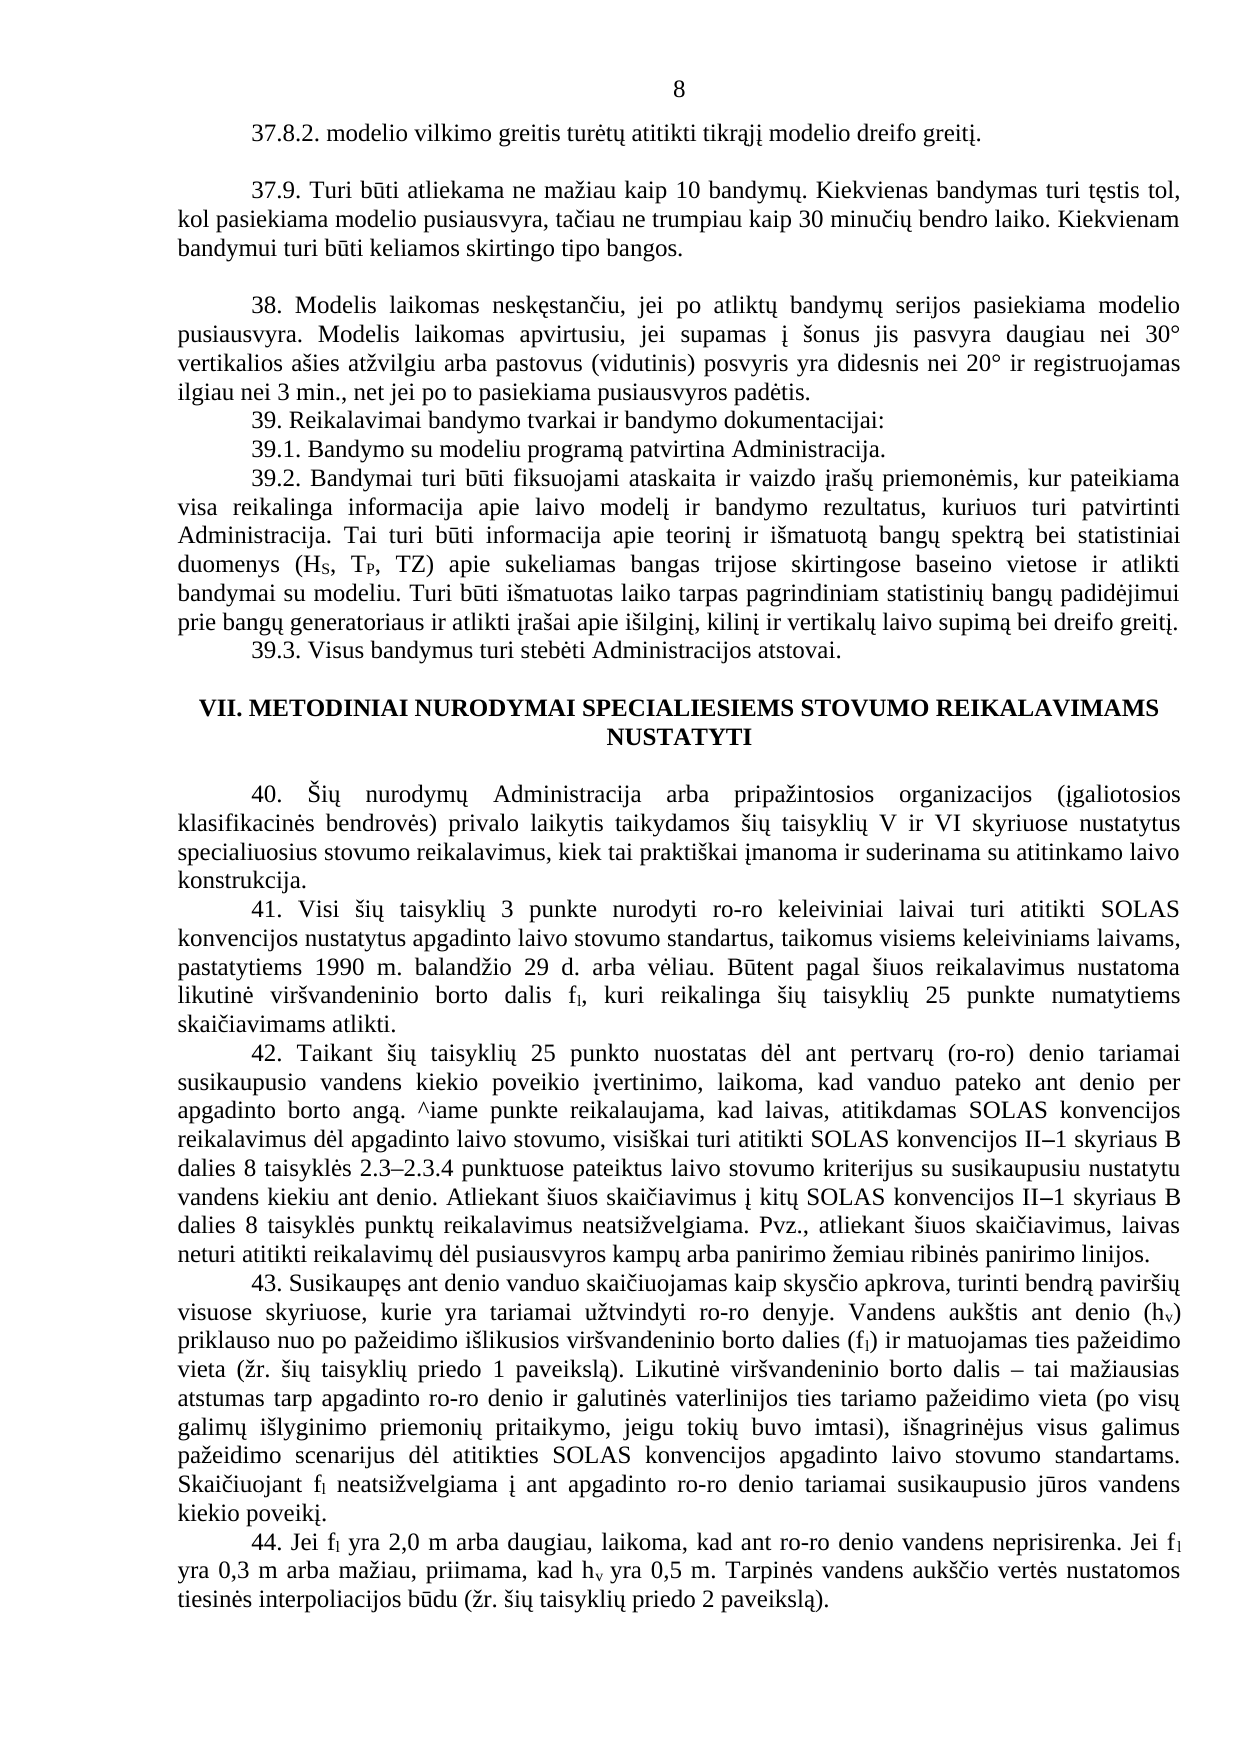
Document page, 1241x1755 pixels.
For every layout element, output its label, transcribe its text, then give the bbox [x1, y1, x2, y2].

text 37.8.2. modelio vilkimo greitis turėtų atitikti tikrąjį modelio dreifo greitį. [177, 118, 1181, 147]
text VII. METODINIAI NURODYMAI SPECIALIESIEMS STOVUMO REIKALAVIMAMS NUSTATYTI [177, 693, 1181, 751]
text 39.3. Visus bandymus turi stebėti Administracijos atstovai. [177, 636, 1181, 664]
text 39.1. Bandymo su modeliu programą patvirtina Administracija. [177, 434, 1181, 463]
text 40. Šių nurodymų Administracija arba pripažintosios organizacijos (įgaliotosios klasifikacinės bendrovės) privalo laikytis taikydamos šių taisyklių V ir VI skyriuose nustatytus specialiuosius stovumo reikalavimus, kiek tai praktiškai įmanoma ir suderinama su atitinkamo laivo konstrukcija. [177, 779, 1181, 894]
text 43. Susikaupęs ant denio vanduo skaičiuojamas kaip skysčio apkrova, turinti bendrą paviršių visuose skyriuose, kurie yra tariamai užtvindyti ro-ro denyje. Vandens aukštis ant denio (hv) priklauso nuo po pažeidimo išlikusios viršvandeninio borto dalies (fl) ir matuojamas ties pažeidimo vieta (žr. šių taisyklių priedo 1 paveikslą). Likutinė viršvandeninio borto dalis – tai mažiausias atstumas tarp apgadinto ro-ro denio ir galutinės vaterlinijos ties tariamo pažeidimo vieta (po visų galimų išlyginimo priemonių pritaikymo, jeigu tokių buvo imtasi), išnagrinėjus visus galimus pažeidimo scenarijus dėl atitikties SOLAS konvencijos apgadinto laivo stovumo standartams. Skaičiuojant fl neatsižvelgiama į ant apgadinto ro-ro denio tariamai susikaupusio jūros vandens kiekio poveikį. [177, 1268, 1181, 1527]
text 37.9. Turi būti atliekama ne mažiau kaip 10 bandymų. Kiekvienas bandymas turi tęstis tol, kol pasiekiama modelio pusiausvyra, tačiau ne trumpiau kaip 30 minučių bendro laiko. Kiekvienam bandymui turi būti keliamos skirtingo tipo bangos. [177, 176, 1181, 262]
text 42. Taikant šių taisyklių 25 punkto nuostatas dėl ant pertvarų (ro-ro) denio tariamai susikaupusio vandens kiekio poveikio įvertinimo, laikoma, kad vanduo pateko ant denio per apgadinto borto angą. ^iame punkte reikalaujama, kad laivas, atitikdamas SOLAS konvencijos reikalavimus dėl apgadinto laivo stovumo, visiškai turi atitikti SOLAS konvencijos II–1 skyriaus B dalies 8 taisyklės 2.3–2.3.4 punktuose pateiktus laivo stovumo kriterijus su susikaupusiu nustatytu vandens kiekiu ant denio. Atliekant šiuos skaičiavimus į kitų SOLAS konvencijos II–1 skyriaus B dalies 8 taisyklės punktų reikalavimus neatsižvelgiama. Pvz., atliekant šiuos skaičiavimus, laivas neturi atitikti reikalavimų dėl pusiausvyros kampų arba panirimo žemiau ribinės panirimo linijos. [177, 1038, 1181, 1268]
text 39. Reikalavimai bandymo tvarkai ir bandymo dokumentacijai: [177, 406, 1181, 434]
text 41. Visi šių taisyklių 3 punkte nurodyti ro-ro keleiviniai laivai turi atitikti SOLAS konvencijos nustatytus apgadinto laivo stovumo standartus, taikomus visiems keleiviniams laivams, pastatytiems 1990 m. balandžio 29 d. arba vėliau. Būtent pagal šiuos reikalavimus nustatoma likutinė viršvandeninio borto dalis fl, kuri reikalinga šių taisyklių 25 punkte numatytiems skaičiavimams atlikti. [177, 894, 1181, 1038]
text 44. Jei fl yra 2,0 m arba daugiau, laikoma, kad ant ro-ro denio vandens neprisirenka. Jei fl yra 0,3 m arba mažiau, priimama, kad hv yra 0,5 m. Tarpinės vandens aukščio vertės nustatomos tiesinės interpoliacijos būdu (žr. šių taisyklių priedo 2 paveikslą). [177, 1527, 1181, 1613]
text 39.2. Bandymai turi būti fiksuojami ataskaita ir vaizdo įrašų priemonėmis, kur pateikiama visa reikalinga informacija apie laivo modelį ir bandymo rezultatus, kuriuos turi patvirtinti Administracija. Tai turi būti informacija apie teorinį ir išmatuotą bangų spektrą bei statistiniai duomenys (HS, TP, TZ) apie sukeliamas bangas trijose skirtingose baseino vietose ir atlikti bandymai su modeliu. Turi būti išmatuotas laiko tarpas pagrindiniam statistinių bangų padidėjimui prie bangų generatoriaus ir atlikti įrašai apie išilginį, kilinį ir vertikalų laivo supimą bei dreifo greitį. [177, 463, 1181, 636]
text 38. Modelis laikomas neskęstančiu, jei po atliktų bandymų serijos pasiekiama modelio pusiausvyra. Modelis laikomas apvirtusiu, jei supamas į šonus jis pasvyra daugiau nei 30° vertikalios ašies atžvilgiu arba pastovus (vidutinis) posvyris yra didesnis nei 20° ir registruojamas ilgiau nei 3 min., net jei po to pasiekiama pusiausvyros padėtis. [177, 291, 1181, 406]
